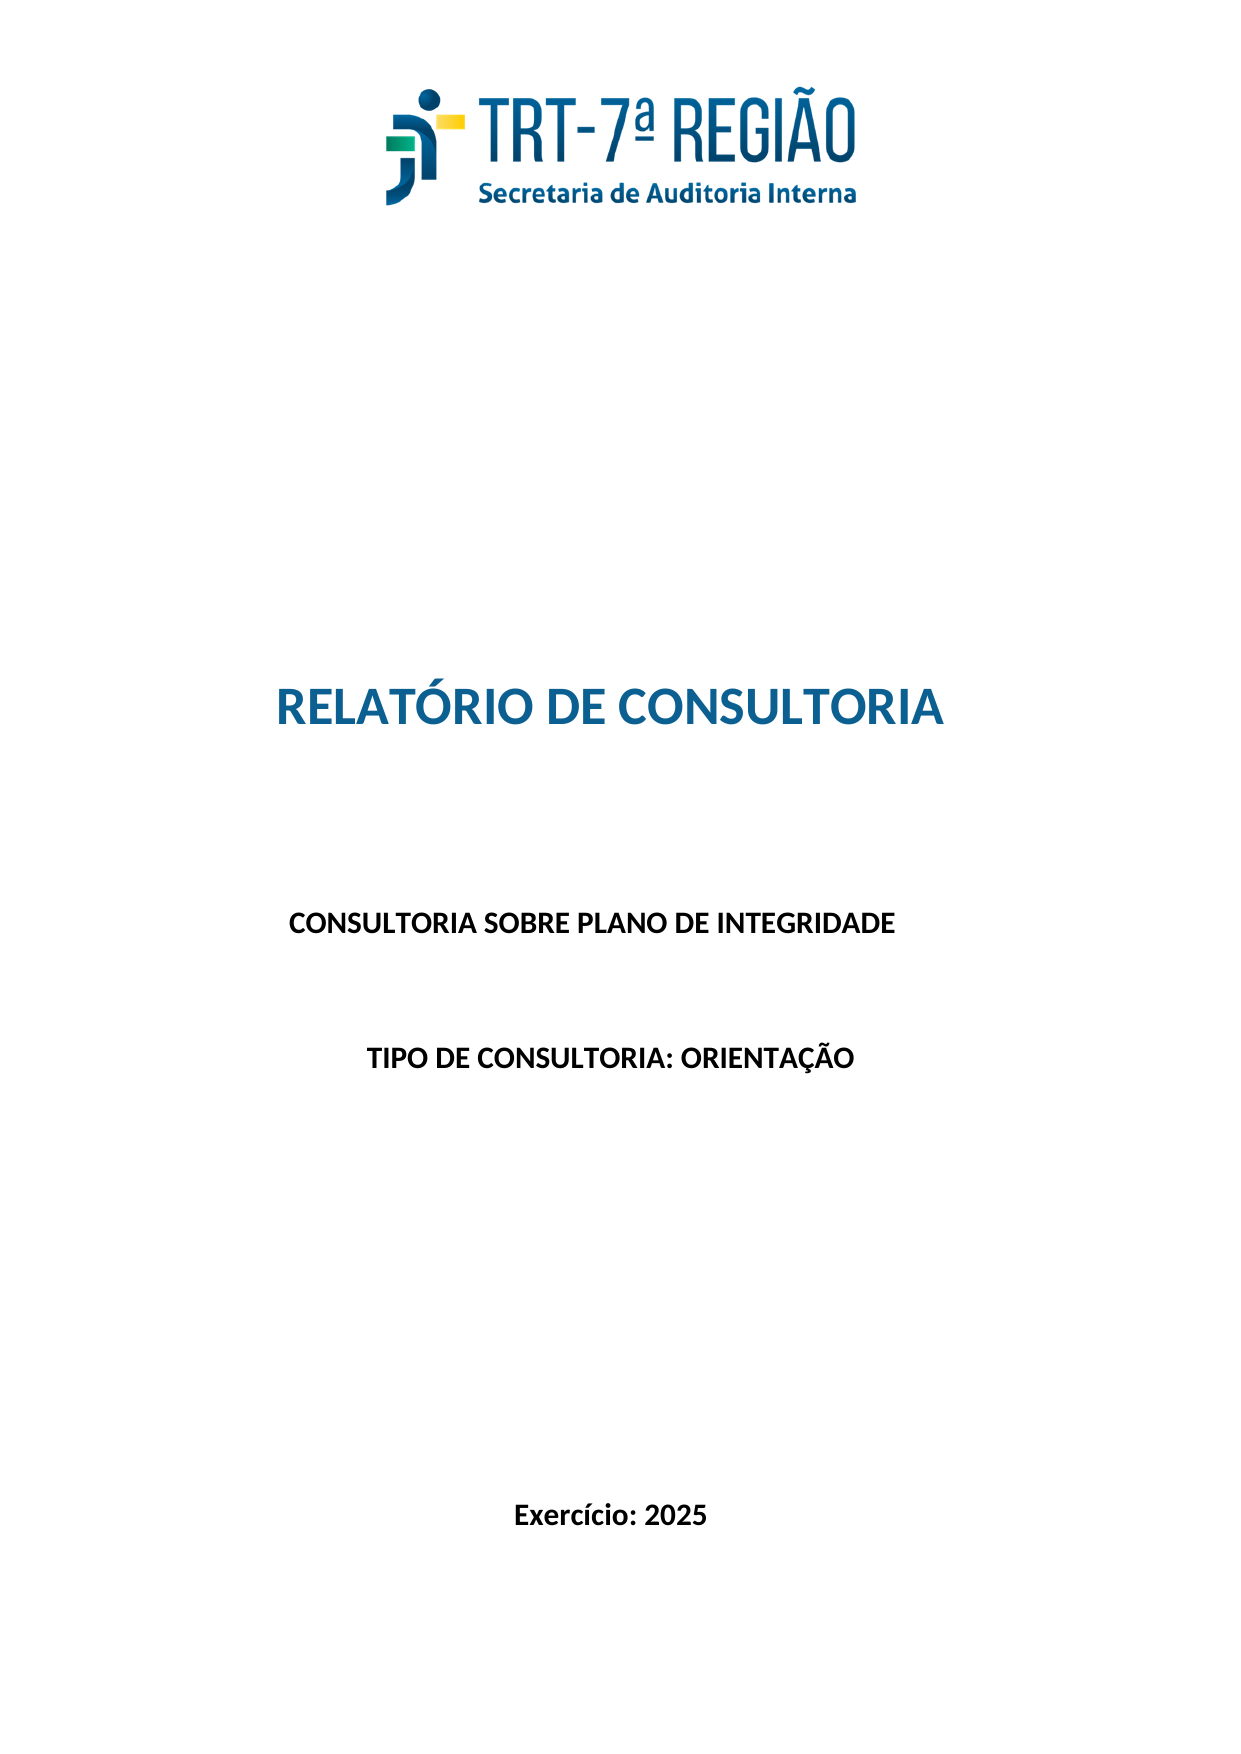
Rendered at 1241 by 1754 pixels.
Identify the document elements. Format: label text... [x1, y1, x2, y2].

picture [380, 75, 860, 219]
text CONSULTORIA SOBRE PLANO DE INTEGRIDADE [91, 903, 1080, 941]
text RELATÓRIO DE CONSULTORIA [150, 672, 1071, 738]
text Exercício: 2025 [150, 1495, 1071, 1533]
text TIPO DE CONSULTORIA: ORIENTAÇÃO [150, 1038, 1071, 1076]
